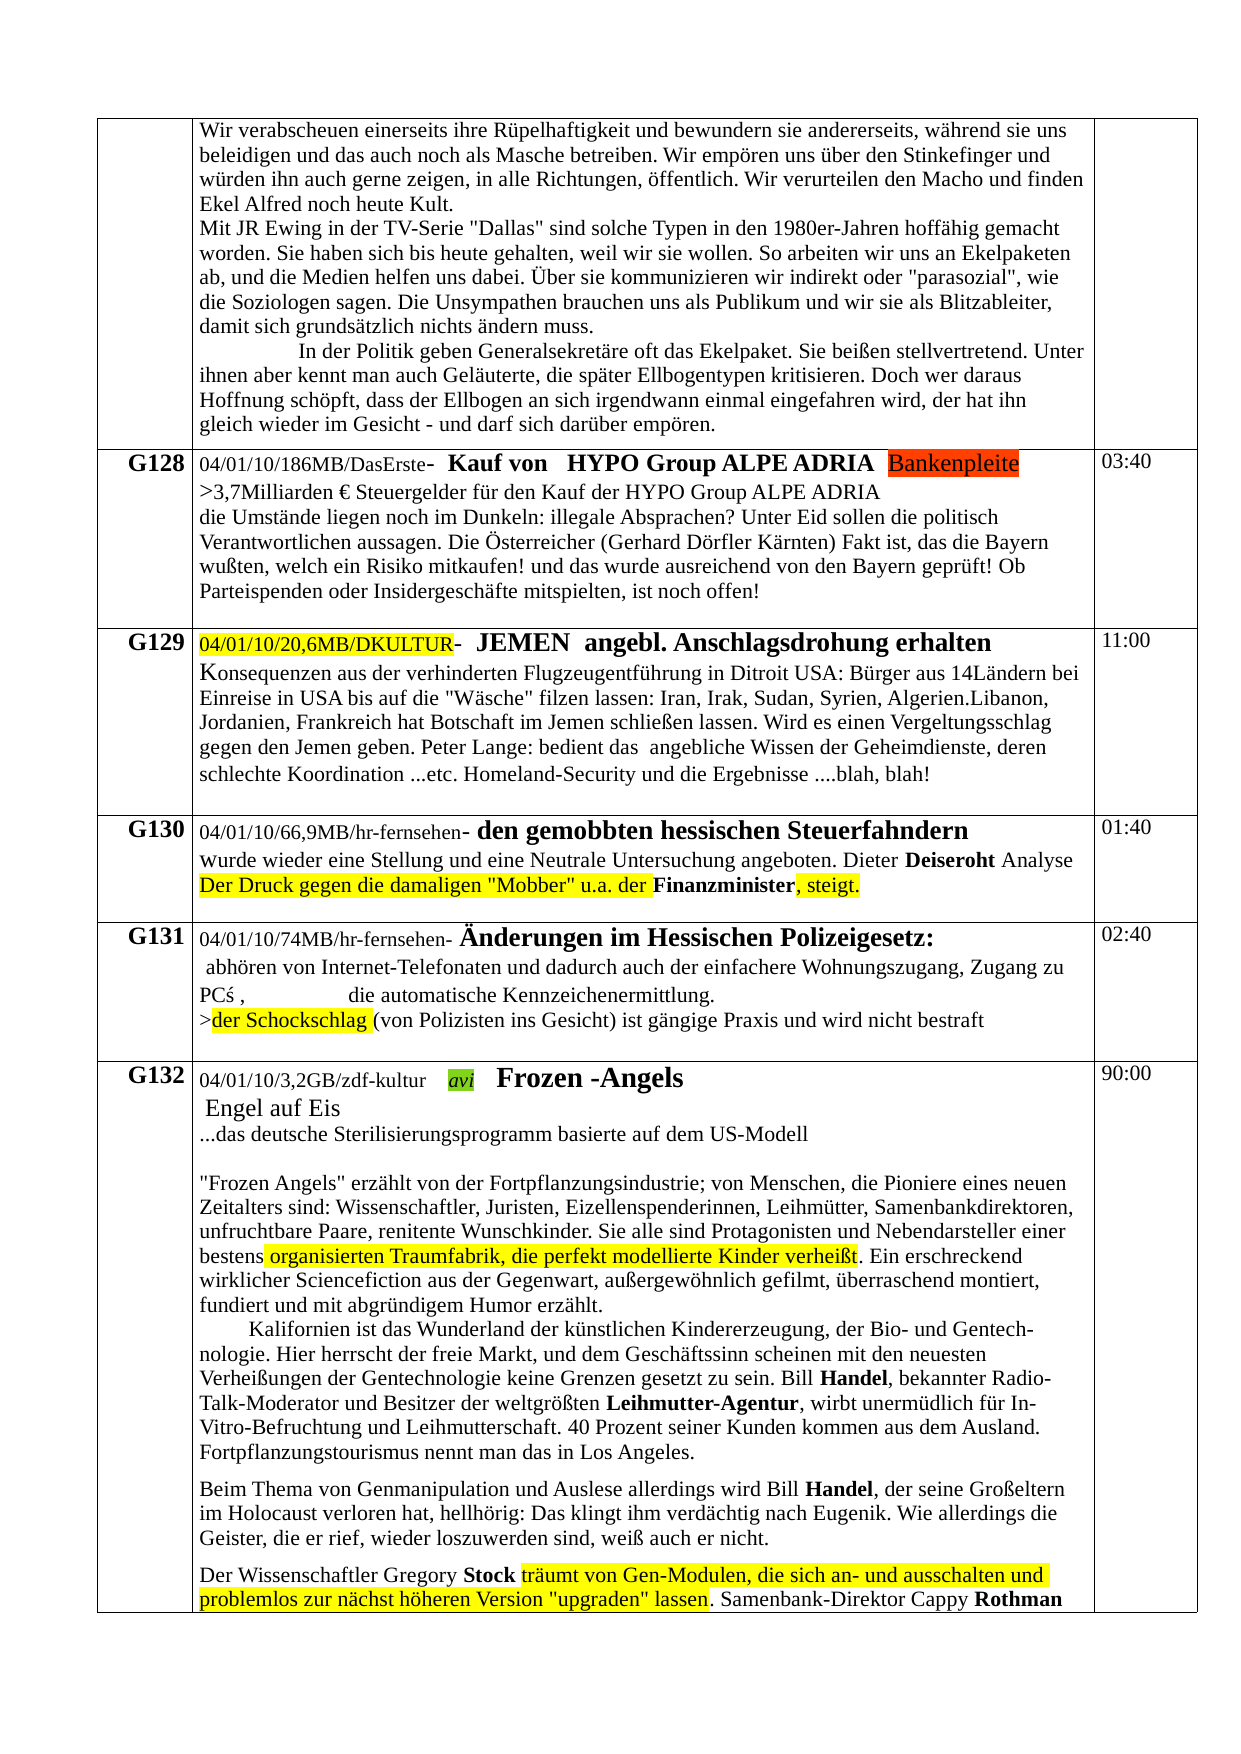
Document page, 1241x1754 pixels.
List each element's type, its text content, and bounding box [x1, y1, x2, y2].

table_cell 04/01/10/66,9MB/hr-fernsehen- den gemobbten hessischen Steuerfahndern wurde wieder eine Stellung und eine Neutrale Untersuchung angeboten. Dieter Deiseroht Analyse Der Druck gegen die damaligen "Mobber" u.a. der Finanzminister, steigt. [193, 816, 1094, 922]
table_cell [1095, 119, 1197, 449]
table_cell G131 [98, 923, 192, 1061]
table_cell 11:00 [1095, 629, 1197, 815]
table_cell G132 [98, 1062, 192, 1612]
table_cell 03:40 [1095, 450, 1197, 627]
table_cell 90:00 [1095, 1062, 1197, 1612]
table_cell 04/01/10/186MB/DasErste- Kauf von HYPO Group ALPE ADRIA Bankenpleite >3,7Milliarden € Steuergelder für den Kauf der HYPO Group ALPE ADRIA die Umstände liegen noch im Dunkeln: illegale Absprachen? Unter Eid sollen die politisch Verantwortlichen aussagen. Die Österreicher (Gerhard Dörfler Kärnten) Fakt ist, das die Bayern wußten, welch ein Risiko mitkaufen! und das wurde ausreichend von den Bayern geprüft! Ob Parteispenden oder Insidergeschäfte mitspielten, ist noch offen! [193, 450, 1094, 627]
table_cell 04/01/10/20,6MB/DKULTUR- JEMEN angebl. Anschlagsdrohung erhalten Konsequenzen aus der verhinderten Flugzeugentführung in Ditroit USA: Bürger aus 14Ländern bei Einreise in USA bis auf die "Wäsche" filzen lassen: Iran, Irak, Sudan, Syrien, Algerien.Libanon, Jordanien, Frankreich hat Botschaft im Jemen schließen lassen. Wird es einen Vergeltungsschlag gegen den Jemen geben. Peter Lange: bedient das angebliche Wissen der Geheimdienste, deren schlechte Koordination ...etc. Homeland-Security und die Ergebnisse ....blah, blah! [193, 629, 1094, 815]
table_cell 01:40 [1095, 816, 1197, 922]
table_cell 04/01/10/74MB/hr-fernsehen- Änderungen im Hessischen Polizeigesetz: abhören von Internet-Telefonaten und dadurch auch der einfachere Wohnungszugang, Zugang zu PCś , die automatische Kennzeichenermittlung. >der Schockschlag (von Polizisten ins Gesicht) ist gängige Praxis und wird nicht bestraft [193, 923, 1094, 1061]
table_cell G128 [98, 450, 192, 627]
table_cell 02:40 [1095, 923, 1197, 1061]
table_cell Wir verabscheuen einerseits ihre Rüpelhaftigkeit und bewundern sie andererseits, während sie uns beleidigen und das auch noch als Masche betreiben. Wir empören uns über den Stinkefinger und würden ihn auch gerne zeigen, in alle Richtungen, öffentlich. Wir verurteilen den Macho und finden Ekel Alfred noch heute Kult. Mit JR Ewing in der TV-Serie "Dallas" sind solche Typen in den 1980er-Jahren hoffähig gemacht worden. Sie haben sich bis heute gehalten, weil wir sie wollen. So arbeiten wir uns an Ekelpaketen ab, und die Medien helfen uns dabei. Über sie kommunizieren wir indirekt oder "parasozial", wie die Soziologen sagen. Die Unsympathen brauchen uns als Publikum und wir sie als Blitzableiter, damit sich grundsätzlich nichts ändern muss. In der Politik geben Generalsekretäre oft das Ekelpaket. Sie beißen stellvertretend. Unter ihnen aber kennt man auch Geläuterte, die später Ellbogentypen kritisieren. Doch wer daraus Hoffnung schöpft, dass der Ellbogen an sich irgendwann einmal eingefahren wird, der hat ihn gleich wieder im Gesicht - und darf sich darüber empören. [193, 119, 1094, 449]
table_cell G129 [98, 629, 192, 815]
table_cell [98, 119, 192, 449]
table_cell 04/01/10/3,2GB/zdf-kultur avi Frozen -Angels Engel auf Eis ...das deutsche Sterilisierungsprogramm basierte auf dem US-Modell "Frozen Angels" erzählt von der Fortpflanzungsindustrie; von Menschen, die Pioniere eines neuen Zeitalters sind: Wissenschaftler, Juristen, Eizellenspenderinnen, Leihmütter, Samenbankdirektoren, unfruchtbare Paare, renitente Wunschkinder. Sie alle sind Protagonisten und Nebendarsteller einer bestens organisierten Traumfabrik, die perfekt modellierte Kinder verheißt. Ein erschreckend wirklicher Sciencefiction aus der Gegenwart, außergewöhnlich gefilmt, überraschend montiert, fundiert und mit abgründigem Humor erzählt. Kalifornien ist das Wunderland der künstlichen Kindererzeugung, der Bio- und Gentech-nologie. Hier herrscht der freie Markt, und dem Geschäftssinn scheinen mit den neuesten Verheißungen der Gentechnologie keine Grenzen gesetzt zu sein. Bill Handel, bekannter Radio-Talk-Moderator und Besitzer der weltgrößten Leihmutter-Agentur, wirbt unermüdlich für In-Vitro-Befruchtung und Leihmutterschaft. 40 Prozent seiner Kunden kommen aus dem Ausland. Fortpflanzungstourismus nennt man das in Los Angeles. Beim Thema von Genmanipulation und Auslese allerdings wird Bill Handel, der seine Großeltern im Holocaust verloren hat, hellhörig: Das klingt ihm verdächtig nach Eugenik. Wie allerdings die Geister, die er rief, wieder loszuwerden sind, weiß auch er nicht. Der Wissenschaftler Gregory Stock träumt von Gen-Modulen, die sich an- und ausschalten und problemlos zur nächst höheren Version "upgraden" lassen. Samenbank-Direktor Cappy Rothman [193, 1062, 1094, 1612]
table_cell G130 [98, 816, 192, 922]
